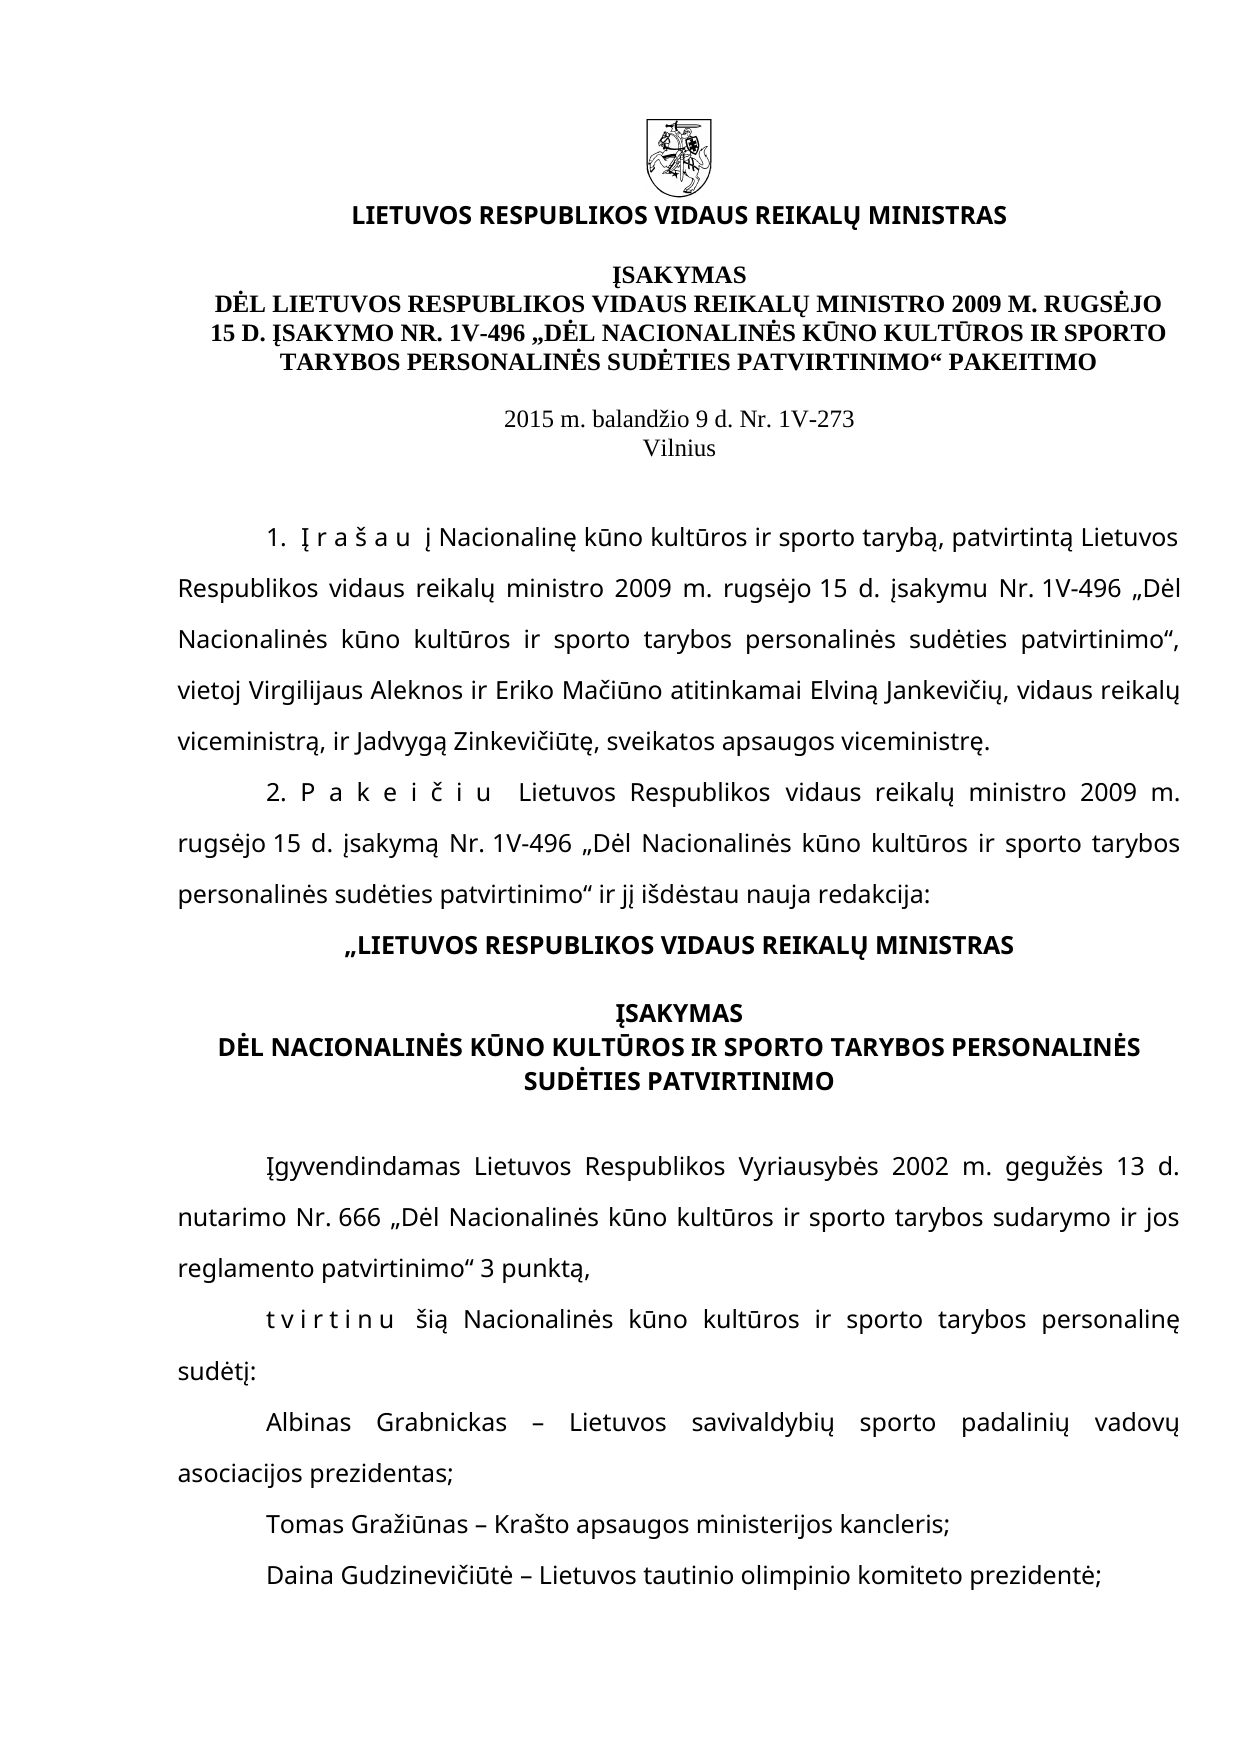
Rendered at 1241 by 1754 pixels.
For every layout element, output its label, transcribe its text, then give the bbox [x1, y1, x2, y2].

text LIETUVOS RESPUBLIKOS VIDAUS REIKALŲ MINISTRAS [177, 198, 1181, 232]
text Vilnius [177, 433, 1181, 462]
text „LIETUVOS RESPUBLIKOS VIDAUS REIKALŲ MINISTRAS [177, 928, 1181, 962]
text DĖL NACIONALINĖS KŪNO KULTŪROS IR SPORTO TARYBOS PERSONALINĖS SUDĖTIES PATVIRTINIMO [177, 1030, 1181, 1098]
text Albinas Grabnickas – Lietuvos savivaldybių sporto padalinių vadovų asociacijos prezidentas; [177, 1404, 1181, 1489]
text ĮSAKYMAS [177, 261, 1181, 289]
text 2015 m. balandžio 9 d. Nr. 1V-273 [177, 404, 1181, 433]
text 2. P a k e i č i u Lietuvos Respublikos vidaus reikalų ministro 2009 m. rugsėjo 15 d. įsakymą Nr. 1V-496 „Dėl Nacionalinės kūno kultūros ir sporto tarybos personalinės sudėties patvirtinimo“ ir jį išdėstau nauja redakcija: [177, 774, 1181, 911]
text 1. Į r a š a u į Nacionalinę kūno kultūros ir sporto tarybą, patvirtintą Lietuvos Respublikos vidaus reikalų ministro 2009 m. rugsėjo 15 d. įsakymu Nr. 1V-496 „Dėl Nacionalinės kūno kultūros ir sporto tarybos personalinės sudėties patvirtinimo“, vietoj Virgilijaus Aleknos ir Eriko Mačiūno atitinkamai Elviną Jankevičių, vidaus reikalų viceministrą, ir Jadvygą Zinkevičiūtę, sveikatos apsaugos viceministrę. [177, 519, 1181, 758]
text DĖL LIETUVOS RESPUBLIKOS VIDAUS REIKALŲ MINISTRO 2009 M. RUGSĖJO 15 D. ĮSAKYMO Nr. 1V-496 „DĖL NACIONALINĖS KŪNO KULTŪROS IR SPORTO TARYBOS PERSONALINĖS SUDĖTIES PATVIRTINIMO“ PAKEITIMO [196, 289, 1181, 376]
text Daina Gudzinevičiūtė – Lietuvos tautinio olimpinio komiteto prezidentė; [177, 1557, 1181, 1591]
text ĮSAKYMAS [177, 996, 1181, 1030]
text tvirtinu šią Nacionalinės kūno kultūros ir sporto tarybos personalinę sudėtį: [177, 1302, 1181, 1387]
text Įgyvendindamas Lietuvos Respublikos Vyriausybės 2002 m. gegužės 13 d. nutarimo Nr. 666 „Dėl Nacionalinės kūno kultūros ir sporto tarybos sudarymo ir jos reglamento patvirtinimo“ 3 punktą, [177, 1149, 1181, 1285]
text Tomas Gražiūnas – Krašto apsaugos ministerijos kancleris; [177, 1506, 1181, 1540]
